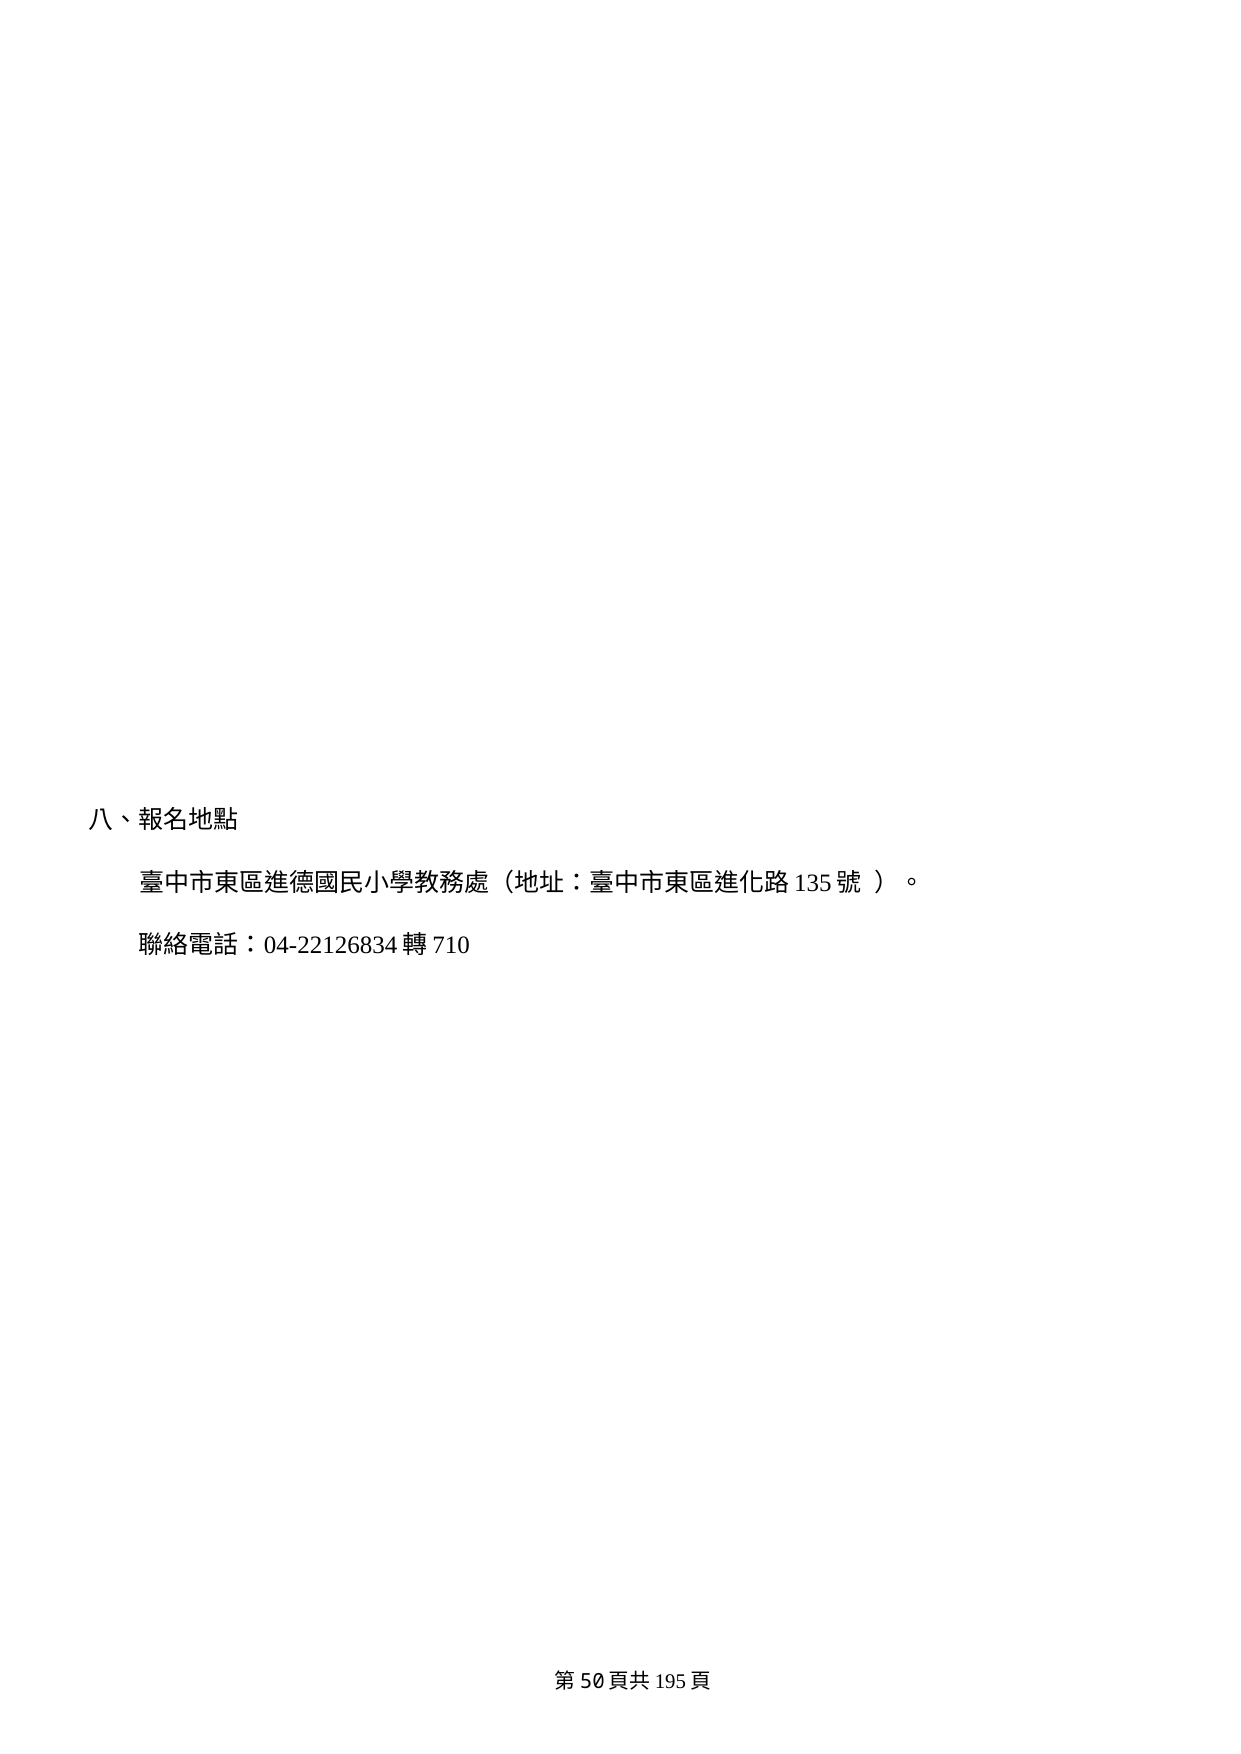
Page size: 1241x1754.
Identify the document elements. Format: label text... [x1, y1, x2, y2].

text 聯絡電話：04-22126834轉710 [89, 901, 1152, 963]
text 八、報名地點 臺中市東區進德國民小學教務處（地址：臺中市東區進化路135號 ）。 [89, 776, 1152, 901]
